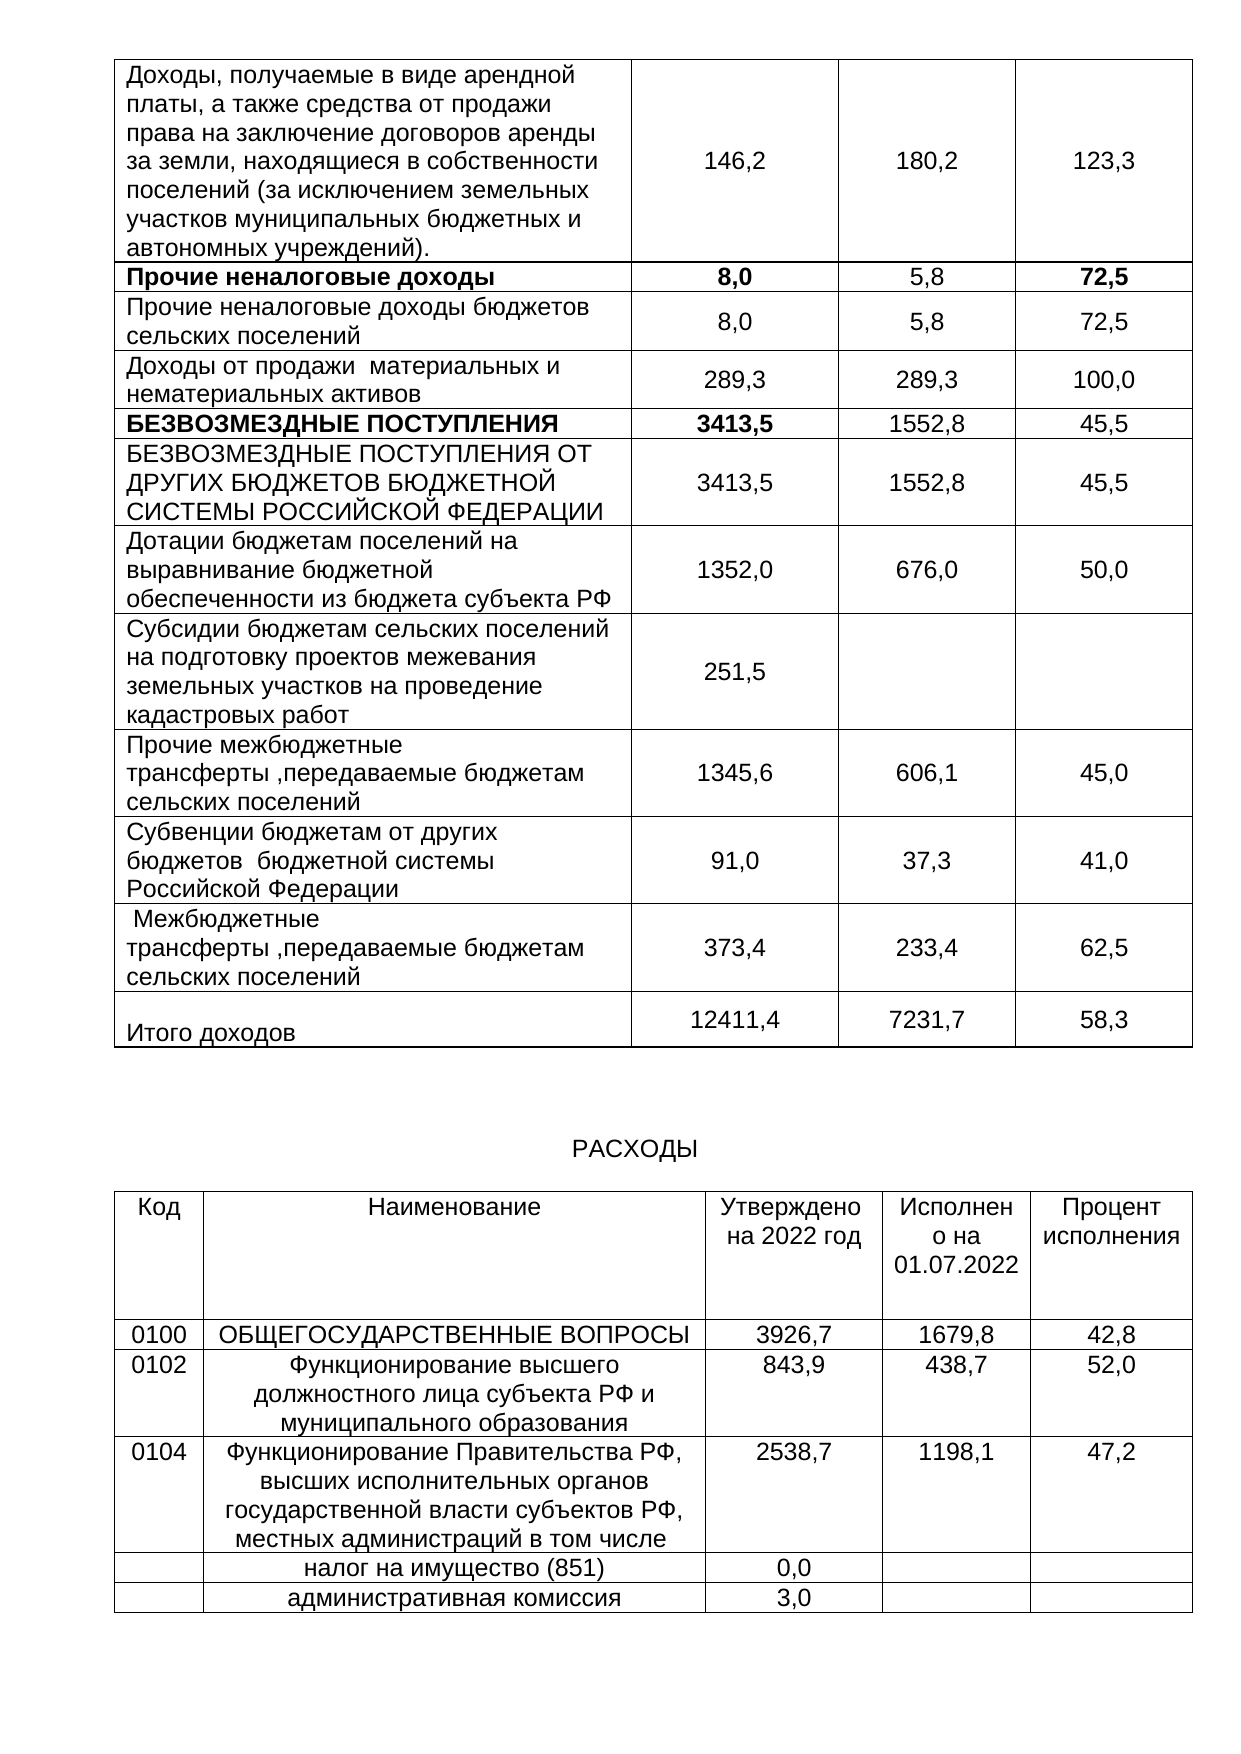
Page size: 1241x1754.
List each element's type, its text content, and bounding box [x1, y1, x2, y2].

table_cell [115, 1583, 203, 1612]
table_cell 5,8 [839, 292, 1015, 350]
table_cell 0102 [115, 1350, 203, 1436]
table_cell 100,0 [1016, 351, 1192, 408]
table_cell 5,8 [839, 263, 1015, 291]
table_cell 3926,7 [706, 1320, 882, 1349]
table_cell Прочие неналоговые доходы бюджетов сельских поселений [115, 292, 631, 350]
text РАСХОДЫ [89, 1134, 1181, 1162]
table_cell 0100 [115, 1320, 203, 1349]
table_cell 47,2 [1031, 1437, 1192, 1552]
table_header Код [115, 1192, 203, 1319]
table_cell 12411,4 [632, 992, 838, 1046]
table_cell 41,0 [1016, 817, 1192, 903]
table_cell 1552,8 [839, 439, 1015, 525]
table_cell 606,1 [839, 730, 1015, 816]
table_cell [115, 1553, 203, 1582]
table_cell 42,8 [1031, 1320, 1192, 1349]
table_cell Субсидии бюджетам сельских поселений на подготовку проектов межевания земельных участков на проведение кадастровых работ [115, 614, 631, 729]
table_cell [1031, 1583, 1192, 1612]
table_cell [883, 1553, 1030, 1582]
table_cell 3413,5 [632, 409, 838, 438]
table_cell 50,0 [1016, 526, 1192, 613]
table_cell 0104 [115, 1437, 203, 1552]
table_cell Прочие межбюджетные трансферты ,передаваемые бюджетам сельских поселений [115, 730, 631, 816]
table_cell Субвенции бюджетам от других бюджетов бюджетной системы Российской Федерации [115, 817, 631, 903]
table_cell 37,3 [839, 817, 1015, 903]
table_header Утверждено на 2022 год [706, 1192, 882, 1319]
table_cell 289,3 [632, 351, 838, 408]
table_cell 373,4 [632, 904, 838, 991]
table_cell БЕЗВОЗМЕЗДНЫЕ ПОСТУПЛЕНИЯ ОТ ДРУГИХ БЮДЖЕТОВ БЮДЖЕТНОЙ СИСТЕМЫ РОССИЙСКОЙ ФЕДЕРАЦИИ [115, 439, 631, 525]
table_cell 2538,7 [706, 1437, 882, 1552]
table_cell Доходы, получаемые в виде арендной платы, а также средства от продажи права на заключение договоров аренды за земли, находящиеся в собственности поселений (за исключением земельных участков муниципальных бюджетных и автономных учреждений). [115, 60, 631, 261]
table_cell 180,2 [839, 60, 1015, 261]
table_cell налог на имущество (851) [204, 1553, 705, 1582]
table_cell 1198,1 [883, 1437, 1030, 1552]
table_cell [839, 614, 1015, 729]
table_cell Прочие неналоговые доходы [115, 263, 631, 291]
table_cell 676,0 [839, 526, 1015, 613]
table_cell [1016, 614, 1192, 729]
table_cell 58,3 [1016, 992, 1192, 1046]
table_cell 45,5 [1016, 409, 1192, 438]
table_cell 438,7 [883, 1350, 1030, 1436]
table_cell 62,5 [1016, 904, 1192, 991]
table_cell Функционирование Правительства РФ, высших исполнительных органов государственной власти субъектов РФ, местных администраций в том числе [204, 1437, 705, 1552]
table_cell 91,0 [632, 817, 838, 903]
table_cell Межбюджетные трансферты ,передаваемые бюджетам сельских поселений [115, 904, 631, 991]
table_cell [1031, 1553, 1192, 1582]
table_cell 233,4 [839, 904, 1015, 991]
table_cell Дотации бюджетам поселений на выравнивание бюджетной обеспеченности из бюджета субъекта РФ [115, 526, 631, 613]
table_cell административная комиссия [204, 1583, 705, 1612]
table_cell БЕЗВОЗМЕЗДНЫЕ ПОСТУПЛЕНИЯ [115, 409, 631, 438]
table_cell 3,0 [706, 1583, 882, 1612]
table_cell ОБЩЕГОСУДАРСТВЕННЫЕ ВОПРОСЫ [204, 1320, 705, 1349]
table_cell Итого доходов [115, 992, 631, 1046]
table_cell 72,5 [1016, 292, 1192, 350]
table_cell 3413,5 [632, 439, 838, 525]
table_cell 146,2 [632, 60, 838, 261]
table_cell 0,0 [706, 1553, 882, 1582]
table_cell Функционирование высшего должностного лица субъекта РФ и муниципального образования [204, 1350, 705, 1436]
table_cell 8,0 [632, 292, 838, 350]
table_cell 843,9 [706, 1350, 882, 1436]
table_cell 52,0 [1031, 1350, 1192, 1436]
table_cell 1352,0 [632, 526, 838, 613]
table_cell Доходы от продажи материальных и нематериальных активов [115, 351, 631, 408]
table_cell 8,0 [632, 263, 838, 291]
table_cell 251,5 [632, 614, 838, 729]
table_cell 123,3 [1016, 60, 1192, 261]
table_cell 1679,8 [883, 1320, 1030, 1349]
table_cell 289,3 [839, 351, 1015, 408]
table_header Наименование [204, 1192, 705, 1319]
table_header Процент исполнения [1031, 1192, 1192, 1319]
table_cell 7231,7 [839, 992, 1015, 1046]
table_cell 1345,6 [632, 730, 838, 816]
table_cell 1552,8 [839, 409, 1015, 438]
table_cell 45,0 [1016, 730, 1192, 816]
table_header Исполнено на 01.07.2022 [883, 1192, 1030, 1319]
table_cell 45,5 [1016, 439, 1192, 525]
table_cell [883, 1583, 1030, 1612]
table_cell 72,5 [1016, 263, 1192, 291]
